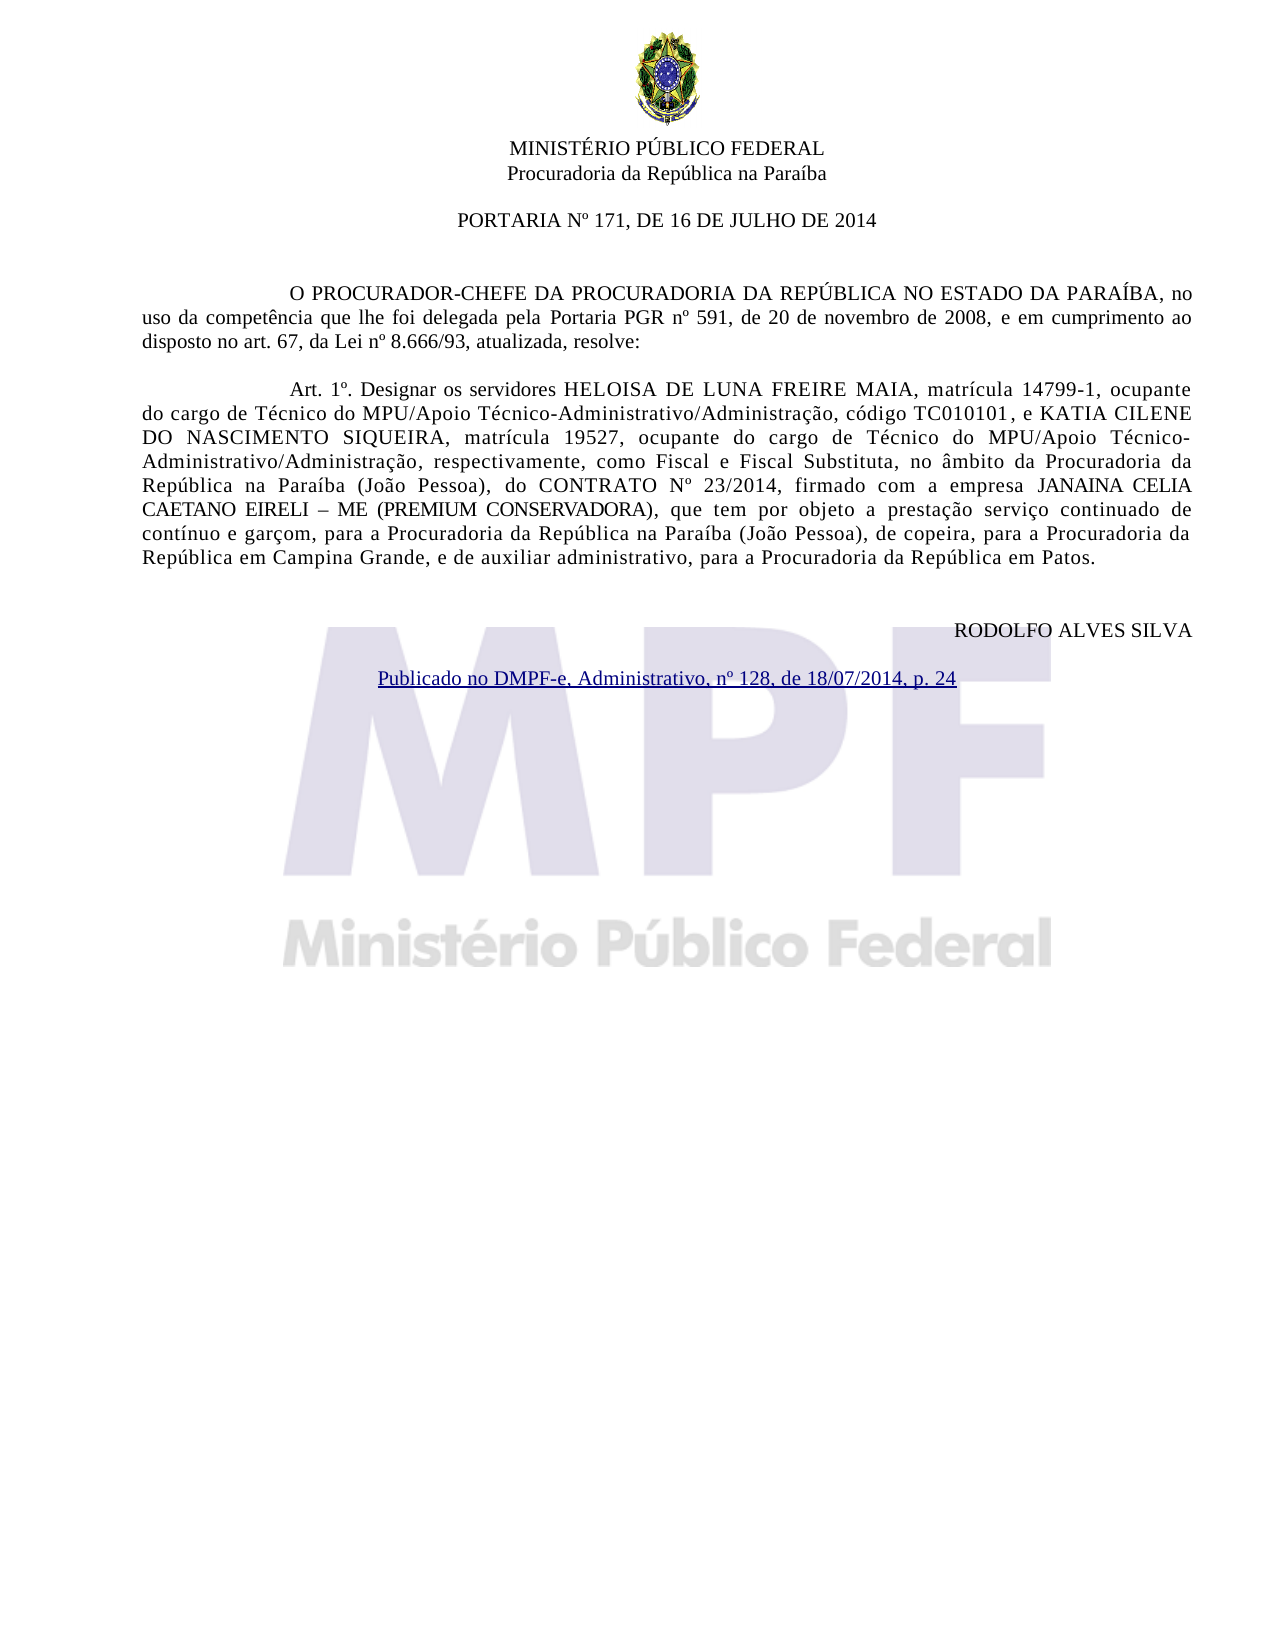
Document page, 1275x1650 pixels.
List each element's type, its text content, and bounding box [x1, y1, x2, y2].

text Art. 1º. Designar os servidores HELOISA DE LUNA FREIRE MAIA, matrícula 14799-1, ocupante do cargo de Técnico do MPU/Apoio Técnico-Administrativo/Administração, código TC010101, e KATIA CILENE DO NASCIMENTO SIQUEIRA, matrícula 19527, ocupante do cargo de Técnico do MPU/Apoio Técnico-Administrativo/Administração, respectivamente, como Fiscal e Fiscal Substituta, no âmbito da Procuradoria da República na Paraíba (João Pessoa), do CONTRATO Nº 23/2014, firmado com a empresa JANAINA CELIA CAETANO EIRELI – ME (PREMIUM CONSERVADORA), que tem por objeto a prestação serviço continuado de contínuo e garçom, para a Procuradoria da República na Paraíba (João Pessoa), de copeira, para a Procuradoria da República em Campina Grande, e de auxiliar administrativo, para a Procuradoria da República em Patos. [142, 377, 1192, 569]
picture [283, 689, 1051, 967]
text O PROCURADOR-CHEFE DA PROCURADORIA DA REPÚBLICA NO ESTADO DA PARAÍBA, no uso da competência que lhe foi delegada pela Portaria PGR nº 591, de 20 de novembro de 2008, e em cumprimento ao disposto no art. 67, da Lei nº 8.666/93, atualizada, resolve: [142, 281, 1192, 353]
picture [283, 641, 1051, 666]
text PORTARIA Nº 171, DE 16 DE JULHO DE 2014 [142, 208, 1192, 232]
text RODOLFO ALVES SILVA [142, 617, 1192, 641]
text MINISTÉRIO PÚBLICO FEDERAL [142, 136, 1192, 160]
text Publicado no DMPF-e, Administrativo, nº 128, de 18/07/2014, p. 24 [142, 666, 1192, 689]
text Procuradoria da República na Paraíba [142, 160, 1192, 184]
